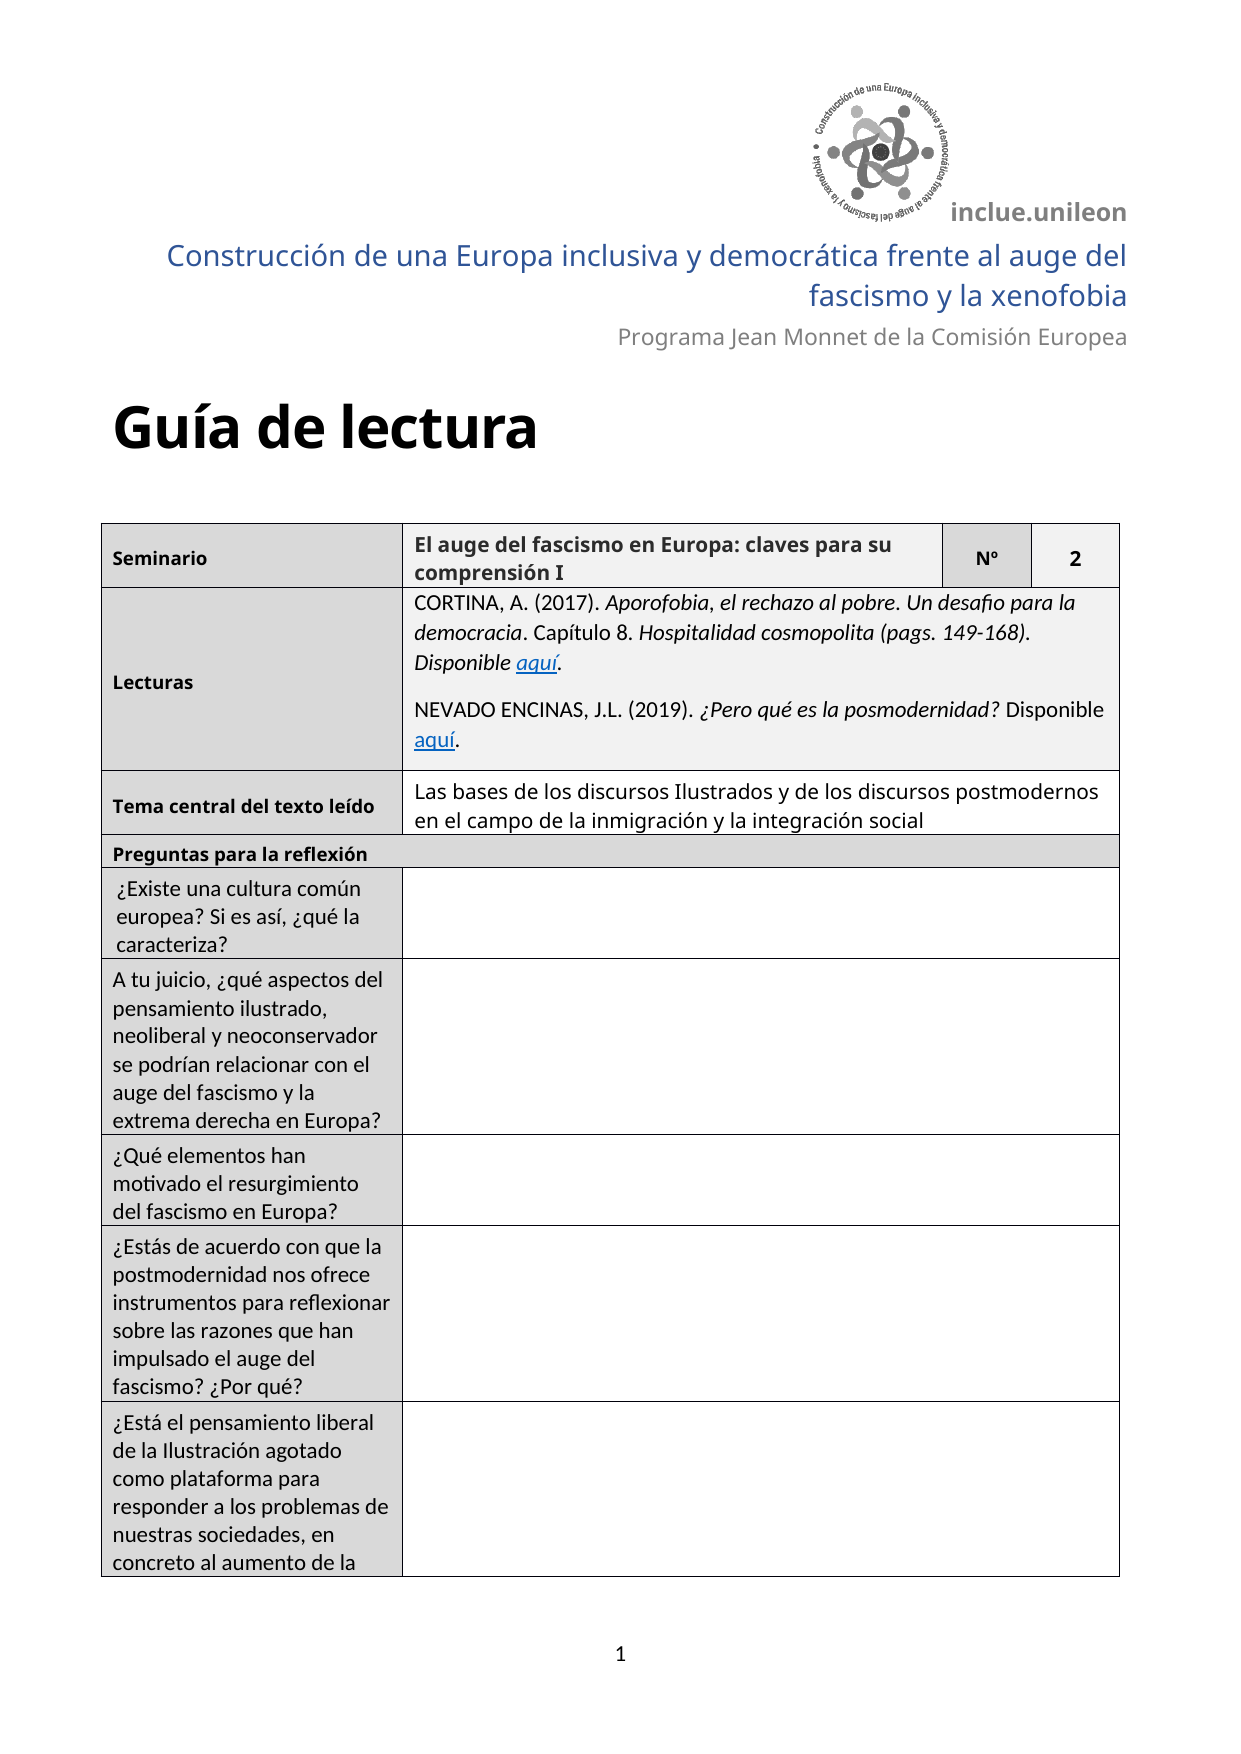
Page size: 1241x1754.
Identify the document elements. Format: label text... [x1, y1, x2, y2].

table_cell [403, 1135, 1119, 1225]
table_cell [403, 1226, 1119, 1401]
table_cell ¿Qué elementos han motivado el resurgimiento del fascismo en Europa? [102, 1135, 402, 1225]
table_cell Lecturas [102, 588, 402, 770]
table_header El auge del fascismo en Europa: claves para su comprensión I [403, 524, 942, 587]
table_cell ¿Existe una cultura común europea? Si es así, ¿qué la caracteriza? [102, 868, 402, 958]
title Guía de lectura [112, 386, 1128, 466]
table_cell [403, 868, 1119, 958]
table_cell A tu juicio, ¿qué aspectos del pensamiento ilustrado, neoliberal y neoconservador se podrían relacionar con el auge del fascismo y la extrema derecha en Europa? [102, 959, 402, 1134]
table_cell [403, 1402, 1119, 1576]
table_cell ¿Está el pensamiento liberal de la Ilustración agotado como plataforma para responder a los problemas de nuestras sociedades, en concreto al aumento de la [102, 1402, 402, 1576]
table_cell Preguntas para la reflexión [102, 835, 1119, 867]
table_cell [403, 959, 1119, 1134]
table_cell CORTINA, A. (2017). Aporofobia, el rechazo al pobre. Un desafio para la democracia. Capítulo 8. Hospitalidad cosmopolita (pags. 149-168). Disponible aquí. NEVADO ENCINAS, J.L. (2019). ¿Pero qué es la posmodernidad? Disponible aquí. [403, 588, 1119, 770]
table_cell ¿Estás de acuerdo con que la postmodernidad nos ofrece instrumentos para reflexionar sobre las razones que han impulsado el auge del fascismo? ¿Por qué? [102, 1226, 402, 1401]
table_cell Tema central del texto leído [102, 771, 402, 834]
table_header Nº [943, 524, 1031, 587]
table_cell Las bases de los discursos Ilustrados y de los discursos postmodernos en el campo de la inmigración y la integración social [403, 771, 1119, 834]
table_header 2 [1032, 524, 1119, 587]
picture [810, 80, 951, 222]
table_header Seminario [102, 524, 402, 587]
